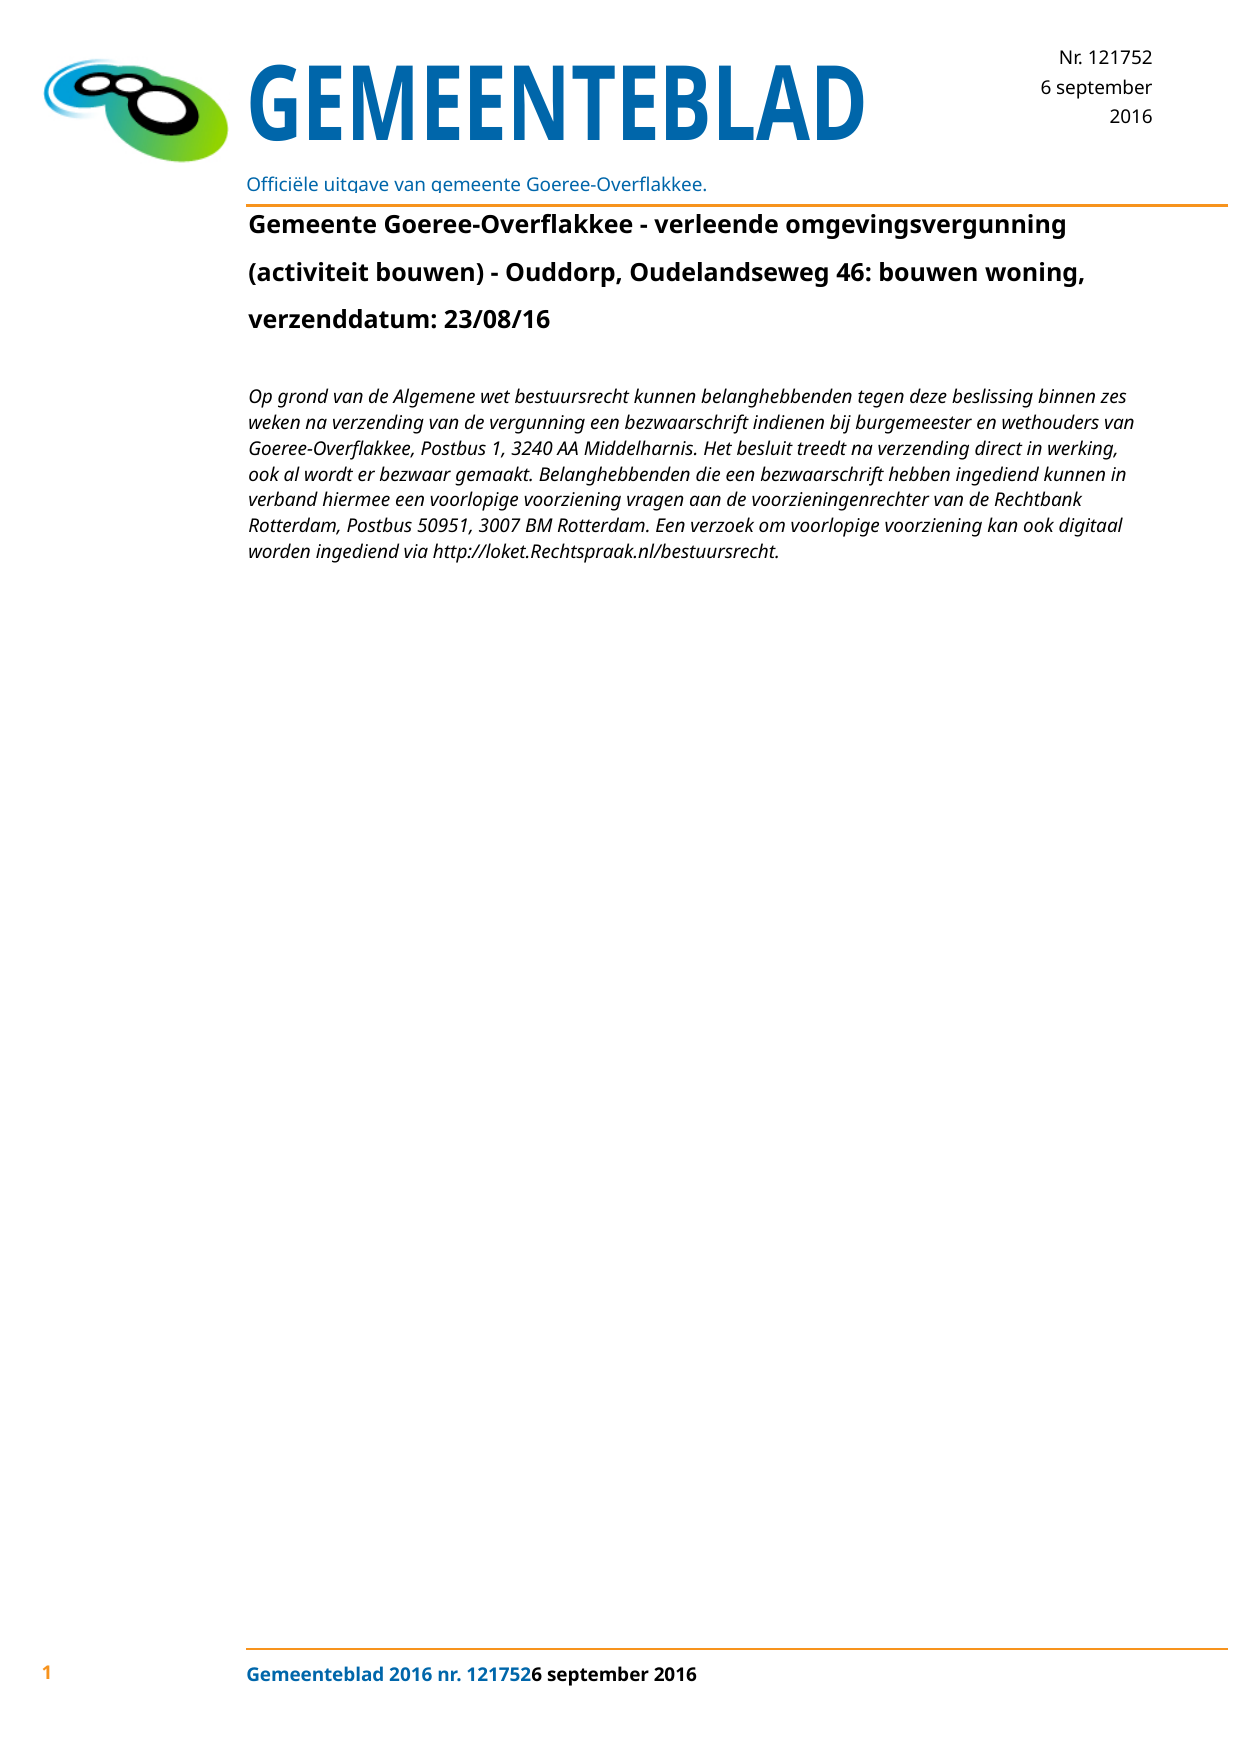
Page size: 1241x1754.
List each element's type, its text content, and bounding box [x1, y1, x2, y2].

text Gemeente Goeree-Overflakkee - verleende omgevingsvergunning (activiteit bouwen) - Ouddorp, Oudelandseweg 46: bouwen woning, verzenddatum: 23/08/16 [248, 207, 1152, 336]
text Op grond van de Algemene wet bestuursrecht kunnen belanghebbenden tegen deze beslissing binnen zes weken na verzending van de vergunning een bezwaarschrift indienen bij burgemeester en wethouders van Goeree-Overflakkee, Postbus 1, 3240 AA Middelharnis. Het besluit treedt na verzending direct in werking, ook al wordt er bezwaar gemaakt. Belanghebbenden die een bezwaarschrift hebben ingediend kunnen in verband hiermee een voorlopige voorziening vragen aan de voorzieningenrechter van de Rechtbank Rotterdam, Postbus 50951, 3007 BM Rotterdam. Een verzoek om voorlopige voorziening kan ook digitaal worden ingediend via http://loket.Rechtspraak.nl/bestuursrecht. [248, 384, 1152, 564]
picture [41, 47, 231, 172]
